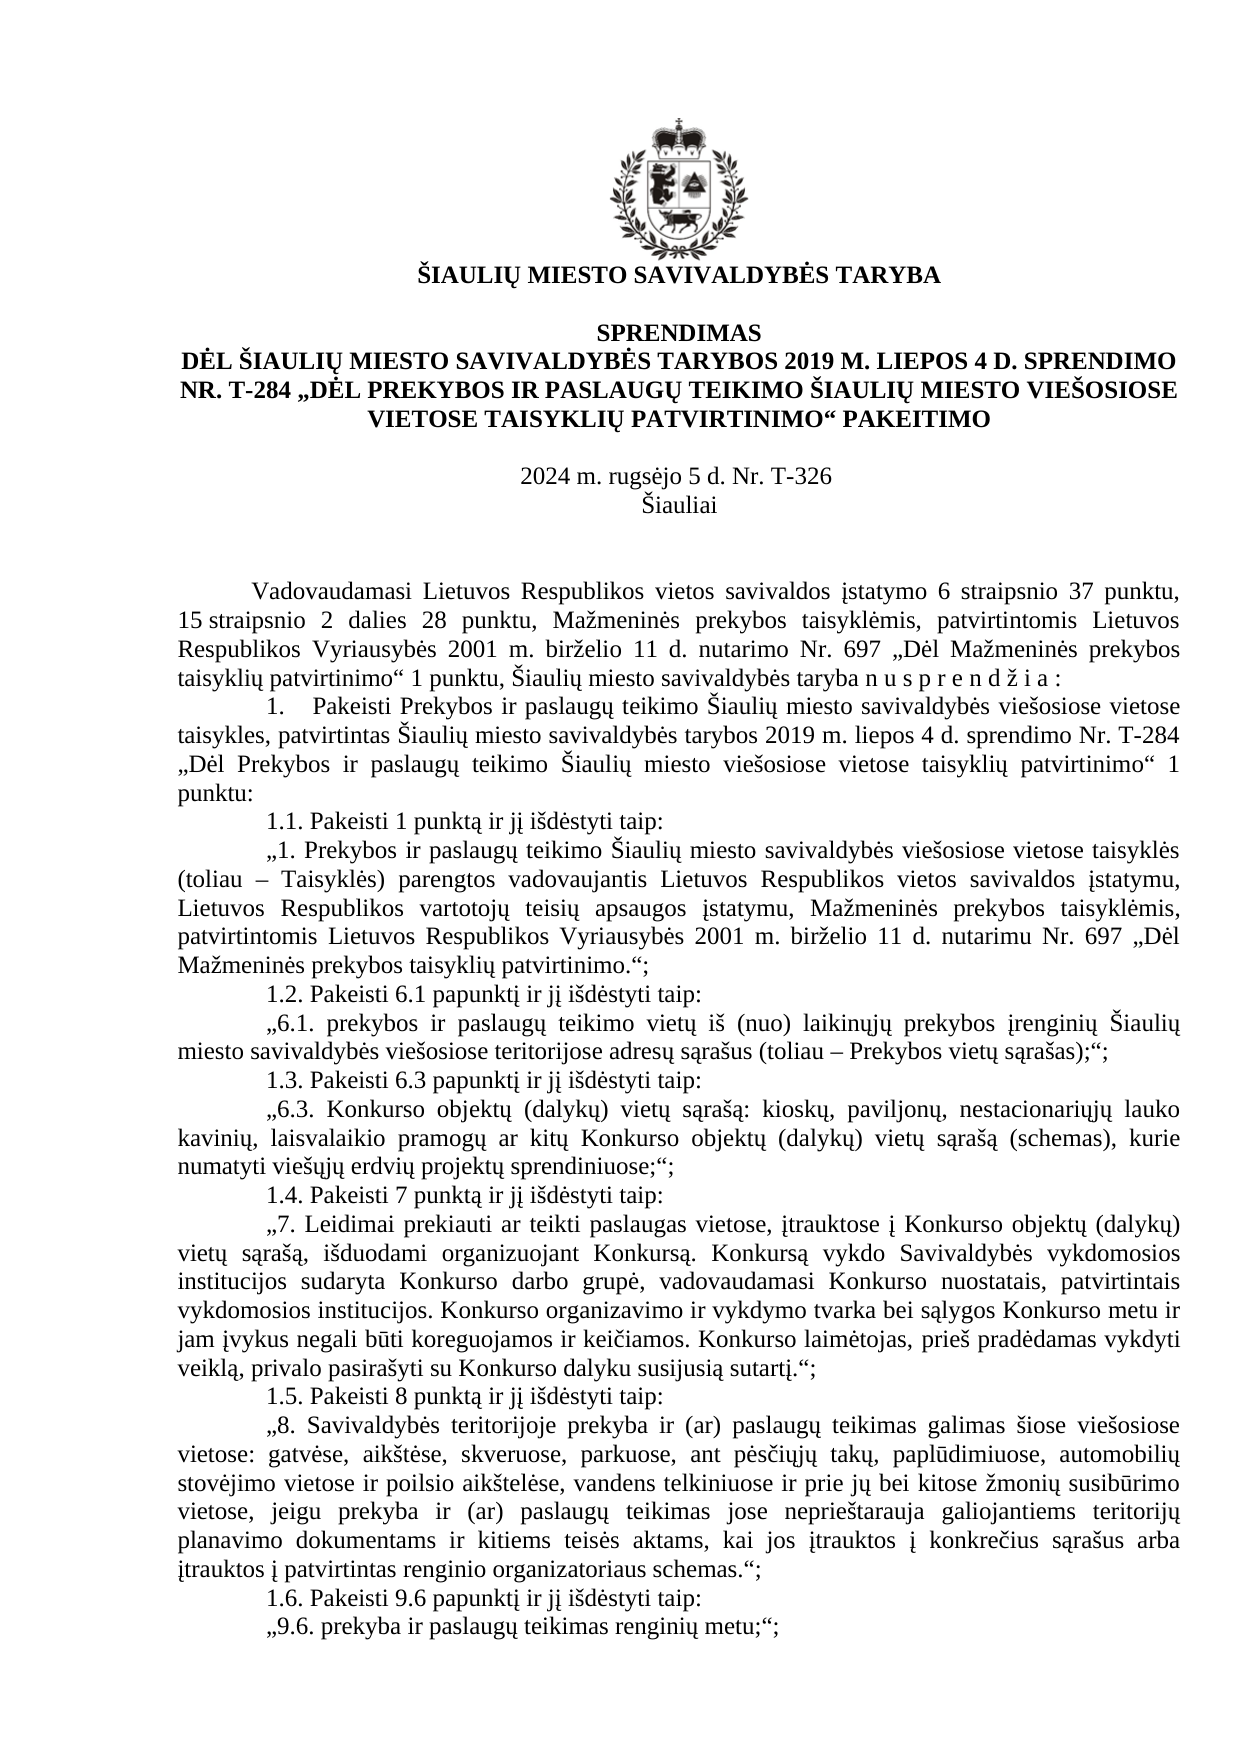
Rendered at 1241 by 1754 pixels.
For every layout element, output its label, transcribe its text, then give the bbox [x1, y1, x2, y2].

text DĖL ŠIAULIŲ MIESTO SAVIVALDYBĖS TARYBOS 2019 M. LIEPOS 4 D. SPRENDIMO NR. T-284 „DĖL PREKYBOS IR PASLAUGŲ TEIKIMO ŠIAULIŲ MIESTO VIEŠOSIOSE VIETOSE TAISYKLIŲ PATVIRTINIMO“ PAKEITIMO [177, 346, 1181, 433]
text 1.3. Pakeisti 6.3 papunktį ir jį išdėstyti taip: [266, 1065, 1181, 1094]
text 1.4. Pakeisti 7 punktą ir jį išdėstyti taip: [177, 1180, 1181, 1209]
text 2024 m. rugsėjo 5 d. Nr. T-326 [177, 461, 1181, 490]
text Vadovaudamasi Lietuvos Respublikos vietos savivaldos įstatymo 6 straipsnio 37 punktu, 15 straipsnio 2 dalies 28 punktu, Mažmeninės prekybos taisyklėmis, patvirtintomis Lietuvos Respublikos Vyriausybės 2001 m. birželio 11 d. nutarimo Nr. 697 „Dėl Mažmeninės prekybos taisyklių patvirtinimo“ 1 punktu, Šiaulių miesto savivaldybės taryba nusprendžia: [177, 576, 1181, 691]
text „7. Leidimai prekiauti ar teikti paslaugas vietose, įtrauktose į Konkurso objektų (dalykų) vietų sąrašą, išduodami organizuojant Konkursą. Konkursą vykdo Savivaldybės vykdomosios institucijos sudaryta Konkurso darbo grupė, vadovaudamasi Konkurso nuostatais, patvirtintais vykdomosios institucijos. Konkurso organizavimo ir vykdymo tvarka bei sąlygos Konkurso metu ir jam įvykus negali būti koreguojamos ir keičiamos. Konkurso laimėtojas, prieš pradėdamas vykdyti veiklą, privalo pasirašyti su Konkurso dalyku susijusią sutartį.“; [177, 1209, 1181, 1381]
text 1.6. Pakeisti 9.6 papunktį ir jį išdėstyti taip: [177, 1583, 1181, 1611]
text ŠIAULIŲ MIESTO SAVIVALDYBĖS TARYBA [177, 260, 1181, 289]
text 1.1. Pakeisti 1 punktą ir jį išdėstyti taip: [177, 806, 1181, 835]
text „6.3. Konkurso objektų (dalykų) vietų sąrašą: kioskų, paviljonų, nestacionariųjų lauko kavinių, laisvalaikio pramogų ar kitų Konkurso objektų (dalykų) vietų sąrašą (schemas), kurie numatyti viešųjų erdvių projektų sprendiniuose;“; [177, 1094, 1181, 1180]
text „1. Prekybos ir paslaugų teikimo Šiaulių miesto savivaldybės viešosiose vietose taisyklės (toliau – Taisyklės) parengtos vadovaujantis Lietuvos Respublikos vietos savivaldos įstatymu, Lietuvos Respublikos vartotojų teisių apsaugos įstatymu, Mažmeninės prekybos taisyklėmis, patvirtintomis Lietuvos Respublikos Vyriausybės 2001 m. birželio 11 d. nutarimu Nr. 697 „Dėl Mažmeninės prekybos taisyklių patvirtinimo.“; [177, 835, 1181, 979]
text „8. Savivaldybės teritorijoje prekyba ir (ar) paslaugų teikimas galimas šiose viešosiose vietose: gatvėse, aikštėse, skveruose, parkuose, ant pėsčiųjų takų, paplūdimiuose, automobilių stovėjimo vietose ir poilsio aikštelėse, vandens telkiniuose ir prie jų bei kitose žmonių susibūrimo vietose, jeigu prekyba ir (ar) paslaugų teikimas jose neprieštarauja galiojantiems teritorijų planavimo dokumentams ir kitiems teisės aktams, kai jos įtrauktos į konkrečius sąrašus arba įtrauktos į patvirtintas renginio organizatoriaus schemas.“; [177, 1410, 1181, 1583]
text SPRENDIMAS [177, 318, 1181, 346]
text „9.6. prekyba ir paslaugų teikimas renginių metu;“; [177, 1611, 1181, 1640]
text „6.1. prekybos ir paslaugų teikimo vietų iš (nuo) laikinųjų prekybos įrenginių Šiaulių miesto savivaldybės viešosiose teritorijose adresų sąrašus (toliau – Prekybos vietų sąrašas);“; [177, 1008, 1181, 1065]
text 1. Pakeisti Prekybos ir paslaugų teikimo Šiaulių miesto savivaldybės viešosiose vietose taisykles, patvirtintas Šiaulių miesto savivaldybės tarybos 2019 m. liepos 4 d. sprendimo Nr. T-284 „Dėl Prekybos ir paslaugų teikimo Šiaulių miesto viešosiose vietose taisyklių patvirtinimo“ 1 punktu: [177, 691, 1181, 806]
text 1.5. Pakeisti 8 punktą ir jį išdėstyti taip: [177, 1381, 1181, 1410]
text Šiauliai [177, 490, 1181, 519]
text 1.2. Pakeisti 6.1 papunktį ir jį išdėstyti taip: [177, 979, 1181, 1008]
